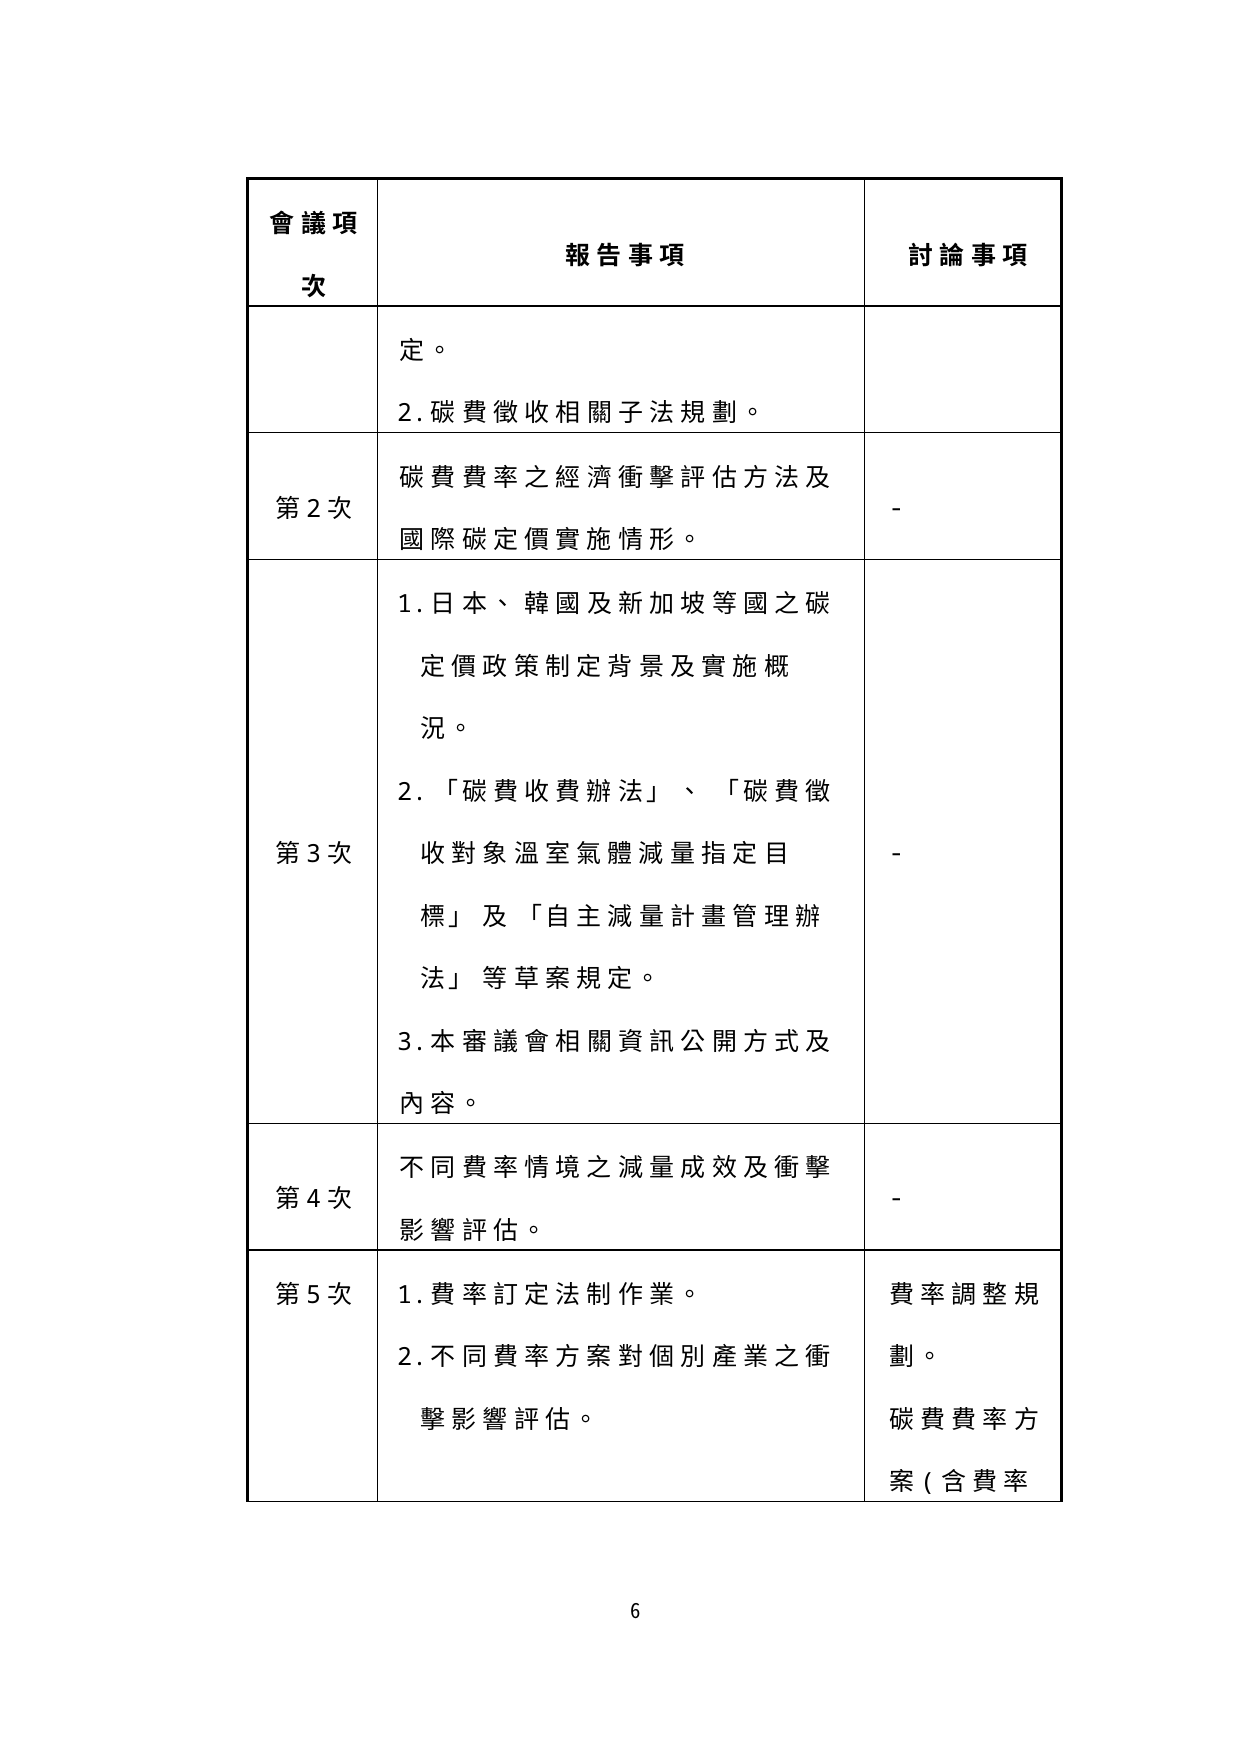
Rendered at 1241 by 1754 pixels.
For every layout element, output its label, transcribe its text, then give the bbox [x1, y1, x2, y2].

table_cell 費率調整規劃。 碳費費率方案(含費率 [865, 1251, 1060, 1501]
table_cell 第2次 [249, 433, 377, 558]
table_cell 1.日本、韓國及新加坡等國之碳定價政策制定背景及實施概況。 2.「碳費收費辦法」、「碳費徵收對象溫室氣體減量指定目標」及「自主減量計畫管理辦法」等草案規定。 3.本審議會相關資訊公開方式及內容。 [378, 560, 864, 1122]
table_header 報告事項 [378, 180, 864, 305]
table_cell 碳費費率之經濟衝擊評估方法及國際碳定價實施情形。 [378, 433, 864, 558]
table_cell 定。 2.碳費徵收相關子法規劃。 [378, 307, 864, 432]
table_cell [249, 307, 377, 432]
table_cell 第4次 [249, 1124, 377, 1249]
table_cell 1.費率訂定法制作業。 2.不同費率方案對個別產業之衝擊影響評估。 [378, 1251, 864, 1501]
table_header 會議項次 [249, 180, 377, 305]
table_cell 不同費率情境之減量成效及衝擊影響評估。 [378, 1124, 864, 1249]
table_header 討論事項 [865, 180, 1060, 305]
table_cell 第3次 [249, 560, 377, 1122]
table_cell 第5次 [249, 1251, 377, 1501]
table_cell - [865, 1124, 1060, 1249]
table_cell - [865, 560, 1060, 1122]
table_cell - [865, 307, 1060, 432]
table_cell - [865, 433, 1060, 558]
